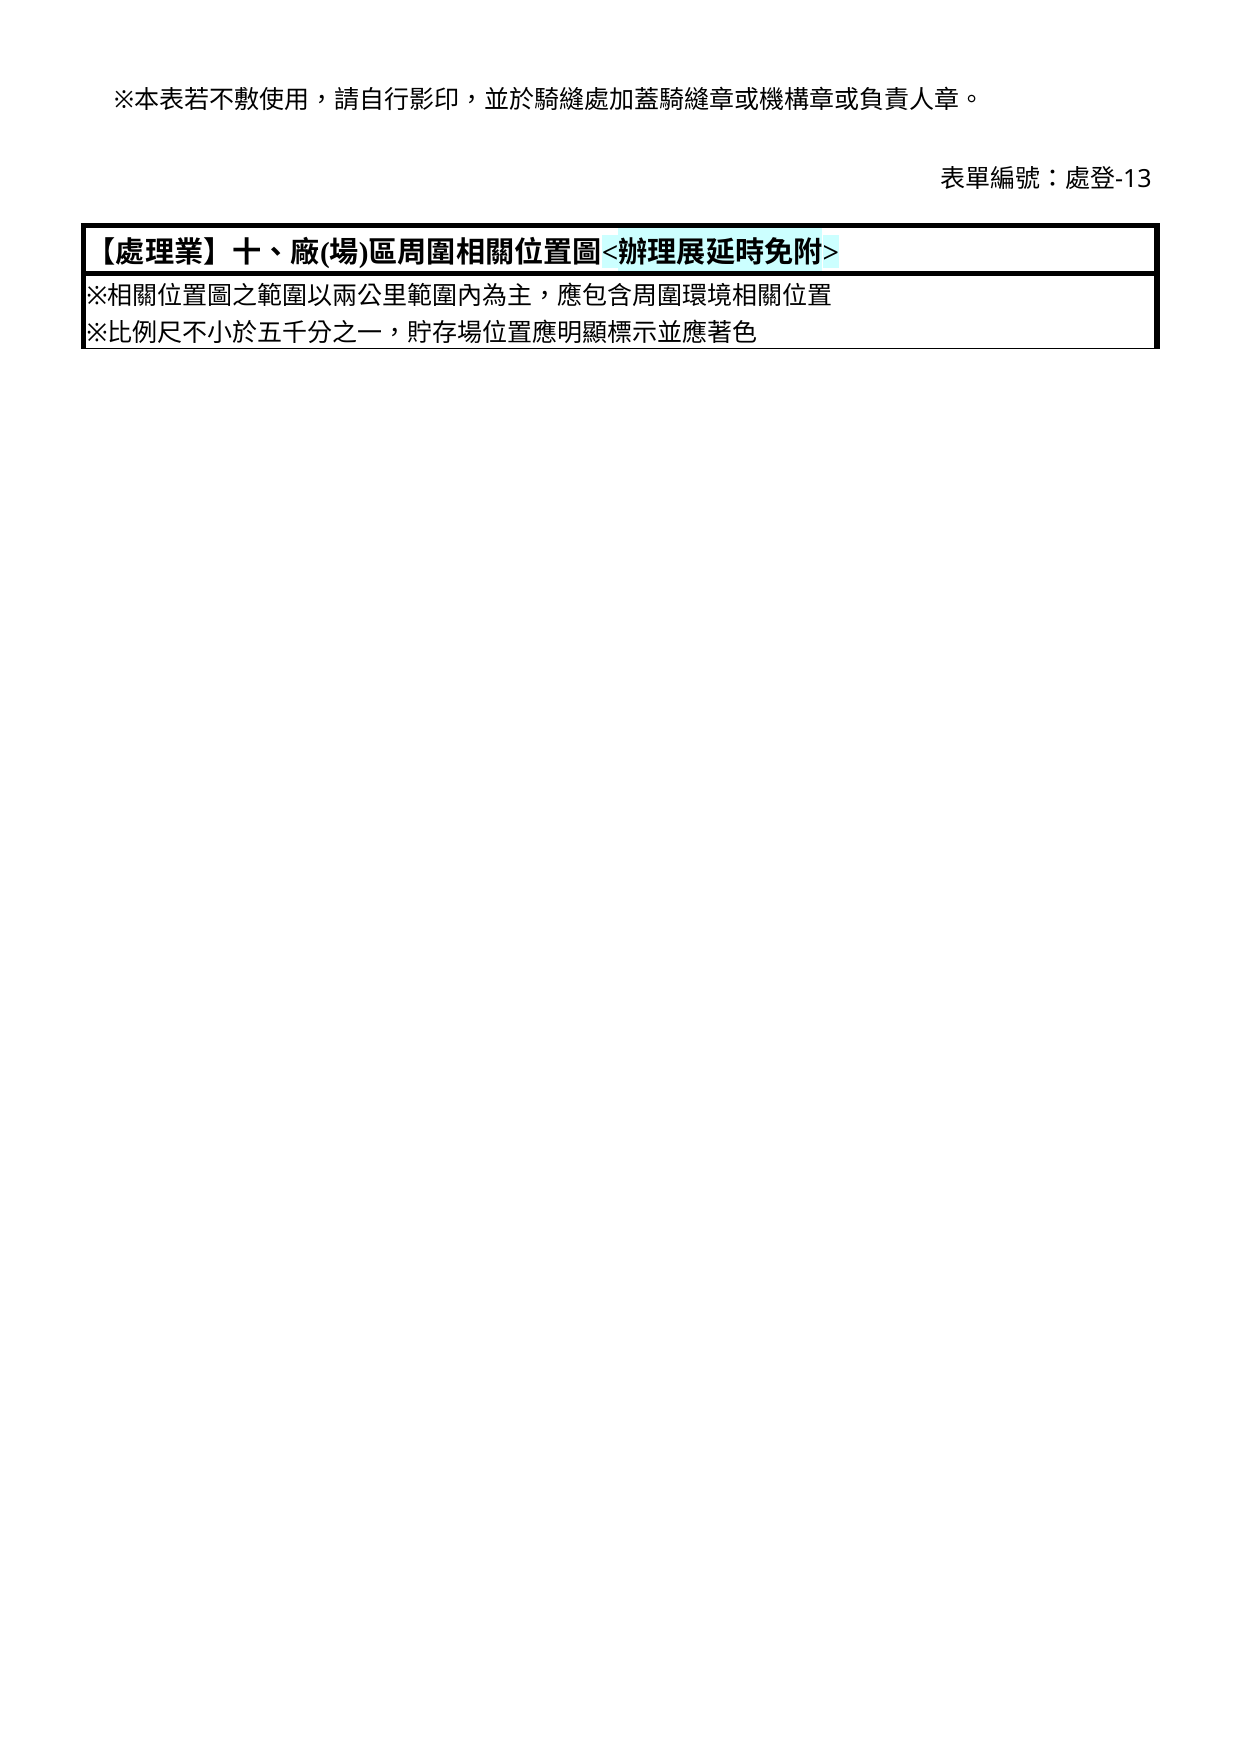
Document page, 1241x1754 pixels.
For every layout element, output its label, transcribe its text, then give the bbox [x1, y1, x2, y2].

table_header 【處理業】十、廠(場)區周圍相關位置圖<辦理展延時免附> [86, 228, 1154, 271]
text 表單編號：處登-13 [89, 158, 1152, 194]
text ※本表若不敷使用，請自行影印，並於騎縫處加蓋騎縫章或機構章或負責人章。 [114, 83, 1152, 114]
table_cell ※相關位置圖之範圍以兩公里範圍內為主，應包含周圍環境相關位置 ※比例尺不小於五千分之一，貯存場位置應明顯標示並應著色 [86, 276, 1154, 348]
